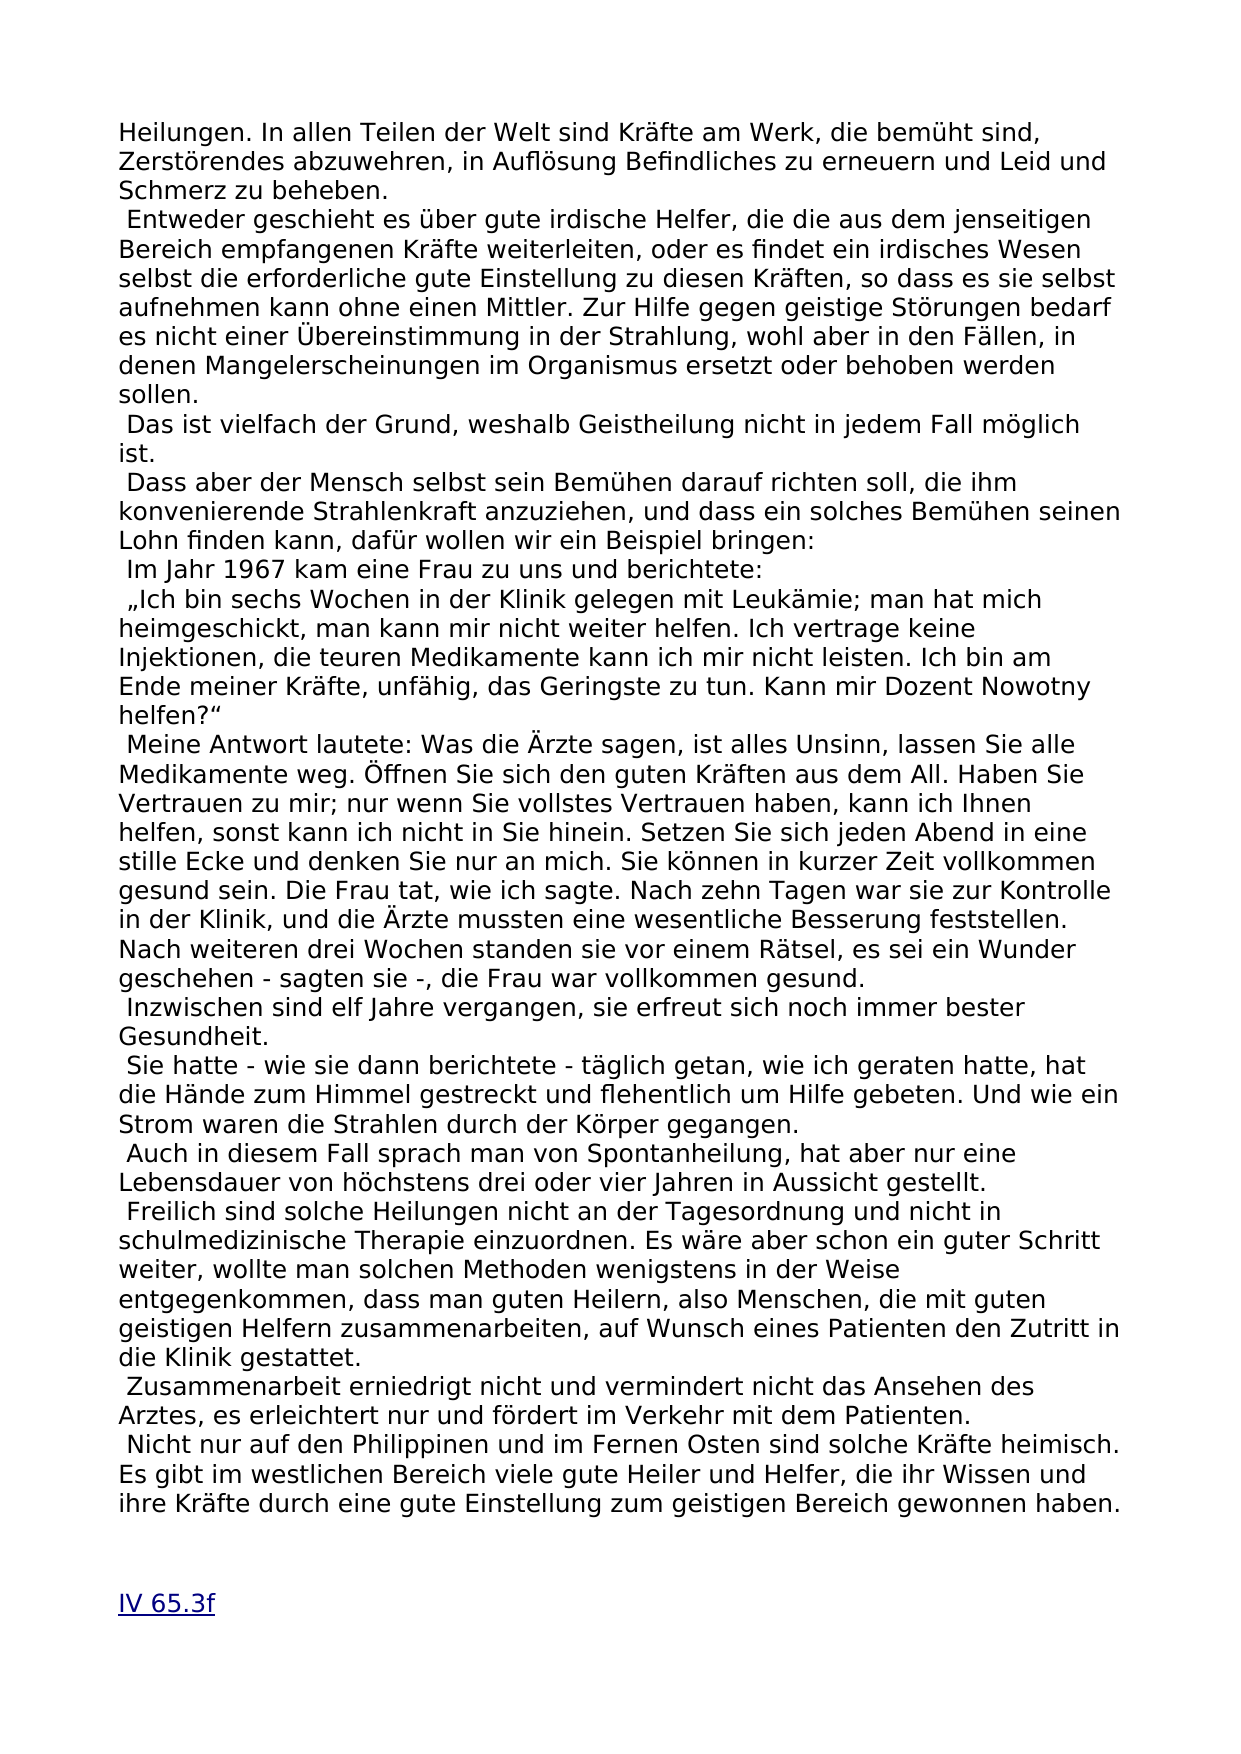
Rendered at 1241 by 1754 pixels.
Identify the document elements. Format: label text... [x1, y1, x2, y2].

text IV 65.3f [118, 1589, 1122, 1618]
text Heilungen. In allen Teilen der Welt sind Kräfte am Werk, die bemüht sind, Zerstörendes abzuwehren, in Auflösung Befindliches zu erneuern und Leid und Schmerz zu beheben. Entweder geschieht es über gute irdische Helfer, die die aus dem jenseitigen Bereich empfangenen Kräfte weiterleiten, oder es findet ein irdisches Wesen selbst die erforderliche gute Einstellung zu diesen Kräften, so dass es sie selbst aufnehmen kann ohne einen Mittler. Zur Hilfe gegen geistige Störungen bedarf es nicht einer Übereinstimmung in der Strahlung, wohl aber in den Fällen, in denen Mangelerscheinungen im Organismus ersetzt oder behoben werden sollen. Das ist vielfach der Grund, weshalb Geistheilung nicht in jedem Fall möglich ist. Dass aber der Mensch selbst sein Bemühen darauf richten soll, die ihm konvenierende Strahlenkraft anzuziehen, und dass ein solches Bemühen seinen Lohn finden kann, dafür wollen wir ein Beispiel bringen: Im Jahr 1967 kam eine Frau zu uns und berichtete: „Ich bin sechs Wochen in der Klinik gelegen mit Leukämie; man hat mich heimgeschickt, man kann mir nicht weiter helfen. Ich vertrage keine Injektionen, die teuren Medikamente kann ich mir nicht leisten. Ich bin am Ende meiner Kräfte, unfähig, das Geringste zu tun. Kann mir Dozent Nowotny helfen?“ Meine Antwort lautete: Was die Ärzte sagen, ist alles Unsinn, lassen Sie alle Medikamente weg. Öffnen Sie sich den guten Kräften aus dem All. Haben Sie Vertrauen zu mir; nur wenn Sie vollstes Vertrauen haben, kann ich Ihnen helfen, sonst kann ich nicht in Sie hinein. Setzen Sie sich jeden Abend in eine stille Ecke und denken Sie nur an mich. Sie können in kurzer Zeit vollkommen gesund sein. Die Frau tat, wie ich sagte. Nach zehn Tagen war sie zur Kontrolle in der Klinik, und die Ärzte mussten eine wesentliche Besserung feststellen. Nach weiteren drei Wochen standen sie vor einem Rätsel, es sei ein Wunder geschehen - sagten sie -, die Frau war vollkommen gesund. Inzwischen sind elf Jahre vergangen, sie erfreut sich noch immer bester Gesundheit. Sie hatte - wie sie dann berichtete - täglich getan, wie ich geraten hatte, hat die Hände zum Himmel gestreckt und flehentlich um Hilfe gebeten. Und wie ein Strom waren die Strahlen durch der Körper gegangen. Auch in diesem Fall sprach man von Spontanheilung, hat aber nur eine Lebensdauer von höchstens drei oder vier Jahren in Aussicht gestellt. Freilich sind solche Heilungen nicht an der Tagesordnung und nicht in schulmedizinische Therapie einzuordnen. Es wäre aber schon ein guter Schritt weiter, wollte man solchen Methoden wenigstens in der Weise entgegenkommen, dass man guten Heilern, also Menschen, die mit guten geistigen Helfern zusammenarbeiten, auf Wunsch eines Patienten den Zutritt in die Klinik gestattet. Zusammenarbeit erniedrigt nicht und vermindert nicht das Ansehen des Arztes, es erleichtert nur und fördert im Verkehr mit dem Patienten. Nicht nur auf den Philippinen und im Fernen Osten sind solche Kräfte heimisch. Es gibt im westlichen Bereich viele gute Heiler und Helfer, die ihr Wissen und ihre Kräfte durch eine gute Einstellung zum geistigen Bereich gewonnen haben. [118, 118, 1122, 1576]
